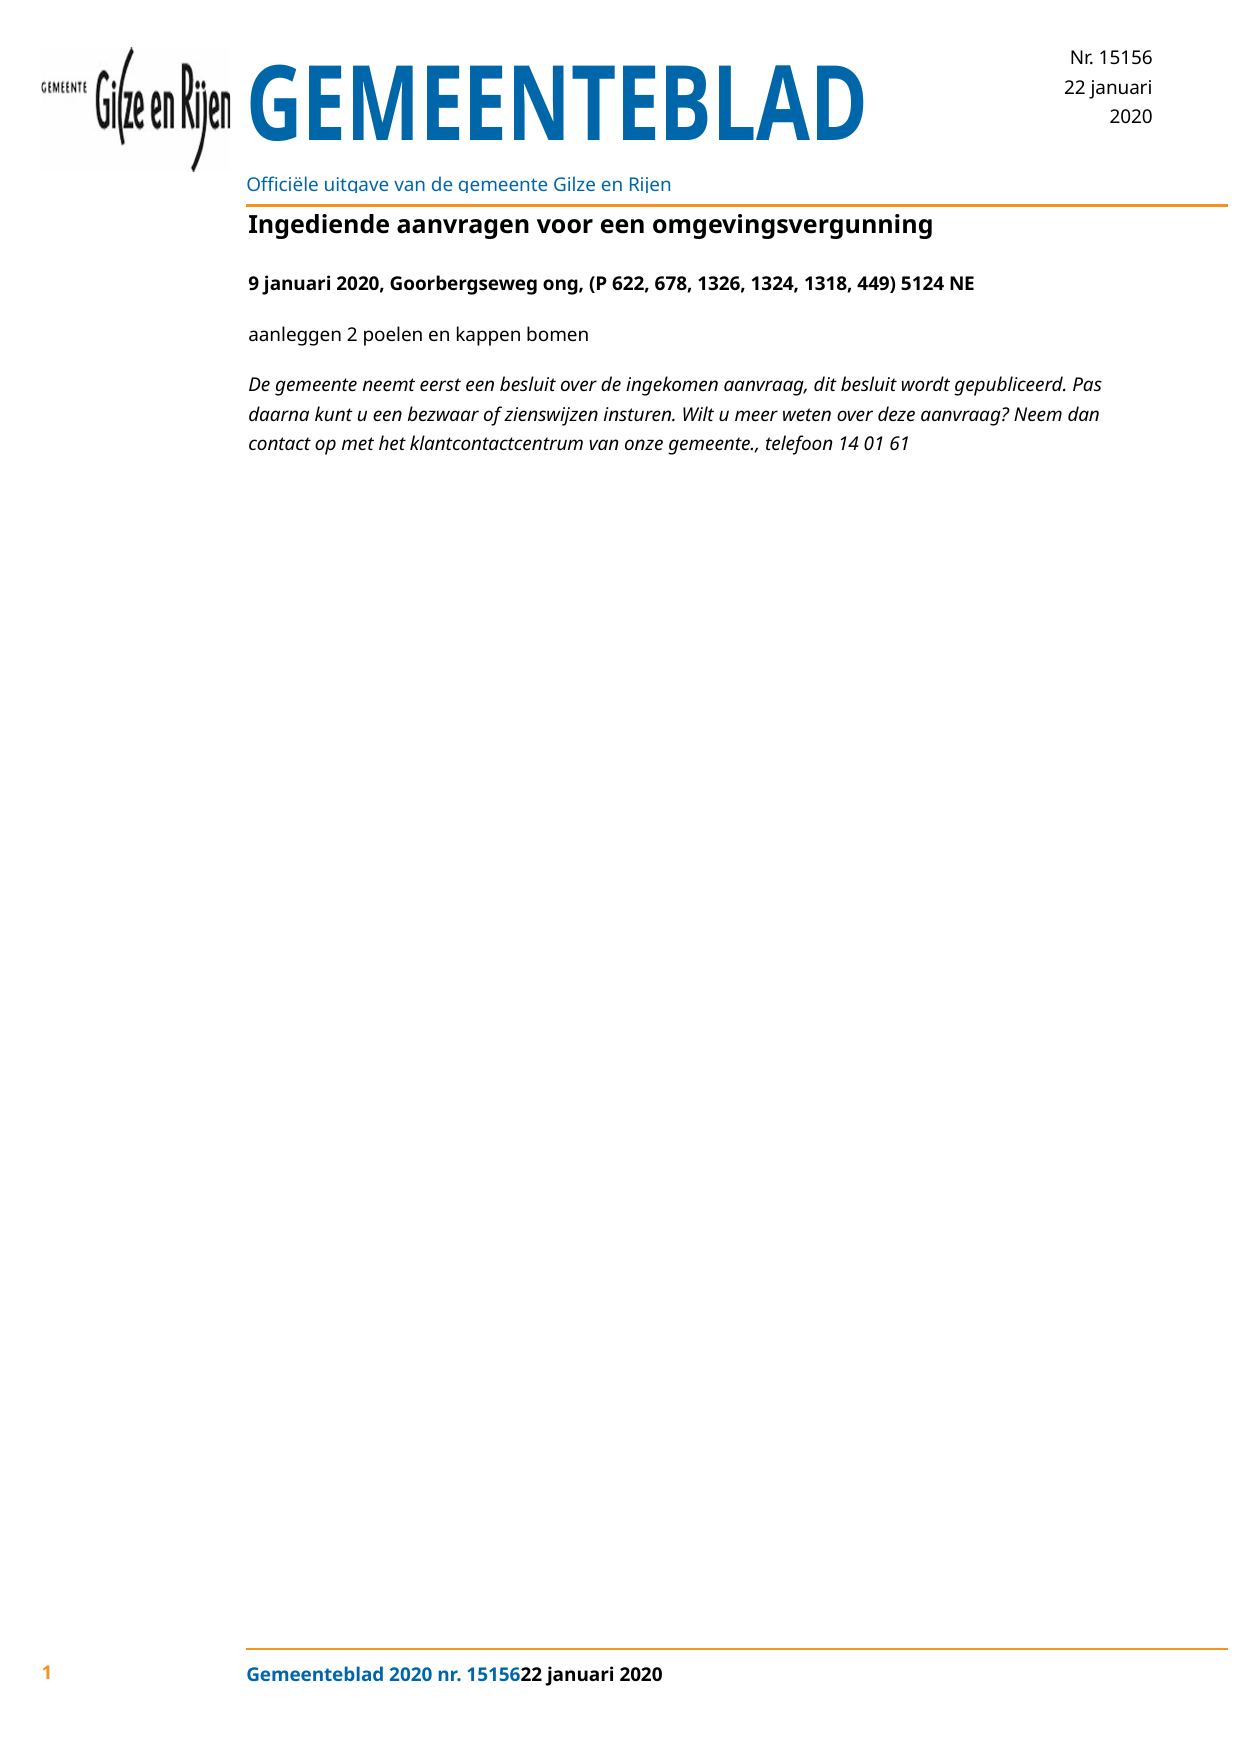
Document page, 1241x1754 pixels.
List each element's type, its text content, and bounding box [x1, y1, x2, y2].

picture [41, 47, 231, 172]
text De gemeente neemt eerst een besluit over de ingekomen aanvraag, dit besluit wordt gepubliceerd. Pas daarna kunt u een bezwaar of zienswijzen insturen. Wilt u meer weten over deze aanvraag? Neem dan contact op met het klantcontactcentrum van onze gemeente., telefoon 14 01 61 [248, 371, 1152, 456]
text aanleggen 2 poelen en kappen bomen [248, 321, 1152, 346]
text 9 januari 2020, Goorbergseweg ong, (P 622, 678, 1326, 1324, 1318, 449) 5124 NE [248, 270, 1152, 296]
text Ingediende aanvragen voor een omgevingsvergunning [248, 207, 1152, 241]
